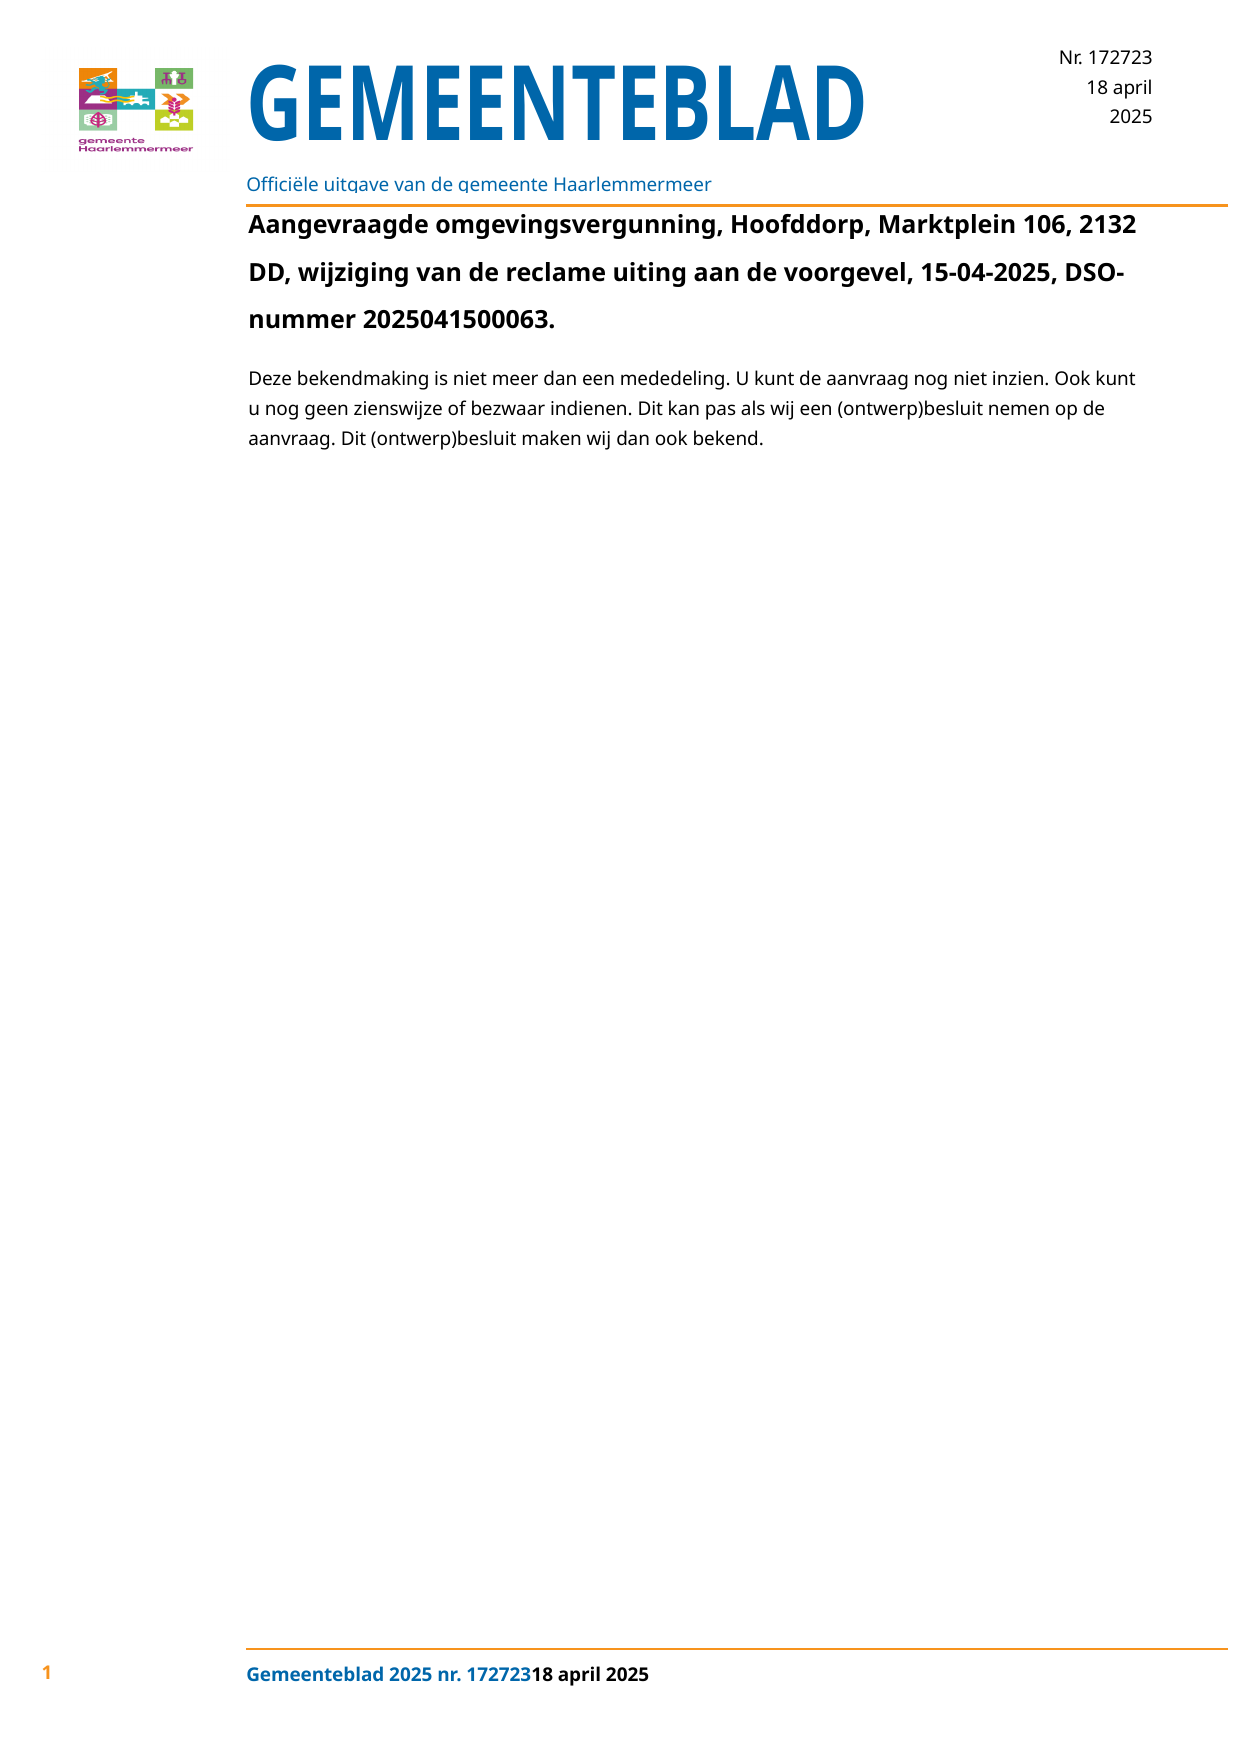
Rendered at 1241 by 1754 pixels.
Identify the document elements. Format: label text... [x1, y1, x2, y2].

picture [41, 47, 231, 172]
text Deze bekendmaking is niet meer dan een mededeling. U kunt de aanvraag nog niet inzien. Ook kunt u nog geen zienswijze of bezwaar indienen. Dit kan pas als wij een (ontwerp)besluit nemen op de aanvraag. Dit (ontwerp)besluit maken wij dan ook bekend. [248, 366, 1152, 450]
text Aangevraagde omgevingsvergunning, Hoofddorp, Marktplein 106, 2132 DD, wijziging van de reclame uiting aan de voorgevel, 15-04-2025, DSO-nummer 2025041500063. [248, 207, 1152, 336]
